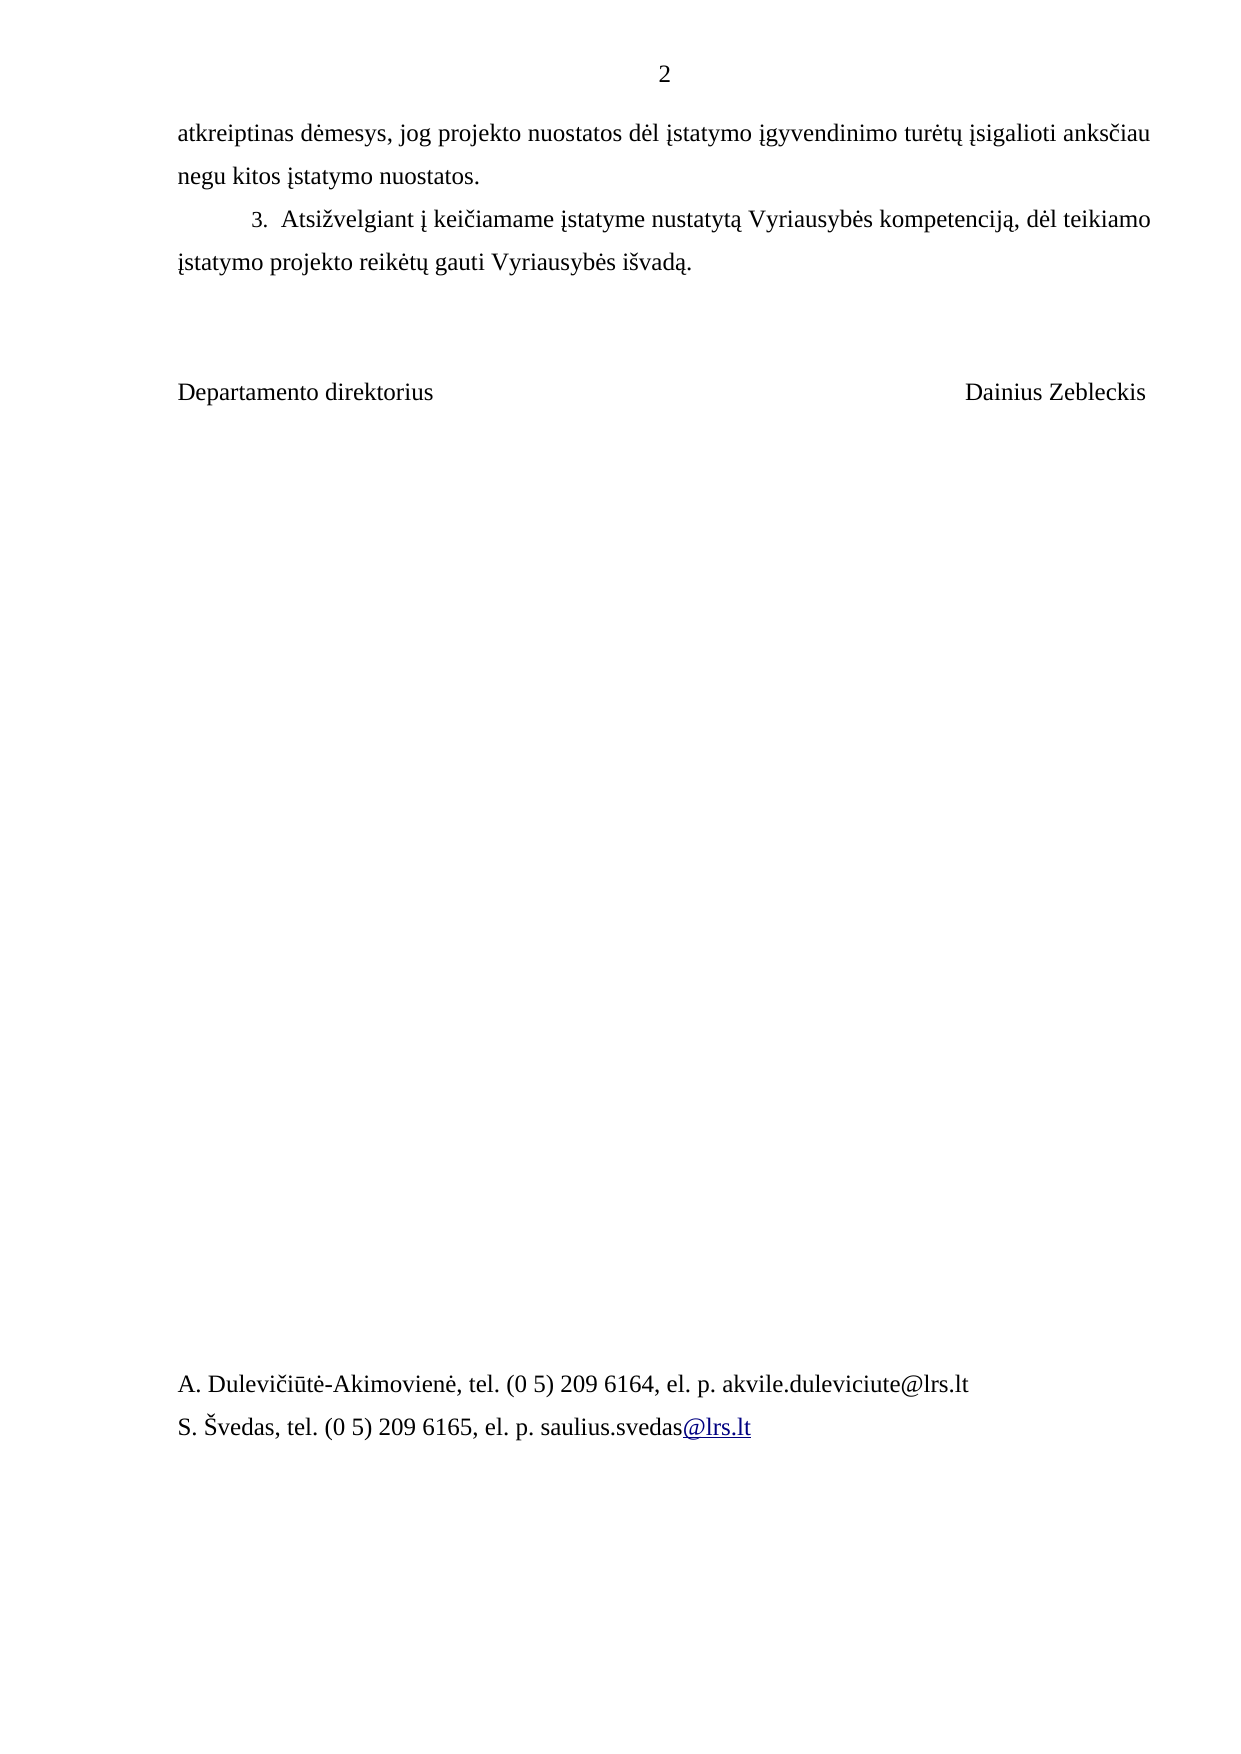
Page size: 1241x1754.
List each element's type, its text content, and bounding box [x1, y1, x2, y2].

text Departamento direktorius Dainius Zebleckis [177, 377, 1152, 406]
text A. Dulevičiūtė-Akimovienė, tel. (0 5) 209 6164, el. p. akvile.duleviciute@lrs.lt [177, 1369, 1152, 1397]
text S. Švedas, tel. (0 5) 209 6165, el. p. saulius.svedas@lrs.lt [177, 1412, 1152, 1441]
list atkreiptinas dėmesys, jog projekto nuostatos dėl įstatymo įgyvendinimo turėtų įsigalioti anksčiau negu kitos įstatymo nuostatos. [177, 118, 1152, 190]
list Atsižvelgiant į keičiamame įstatyme nustatytą Vyriausybės kompetenciją, dėl teikiamo įstatymo projekto reikėtų gauti Vyriausybės išvadą. [177, 204, 1152, 276]
